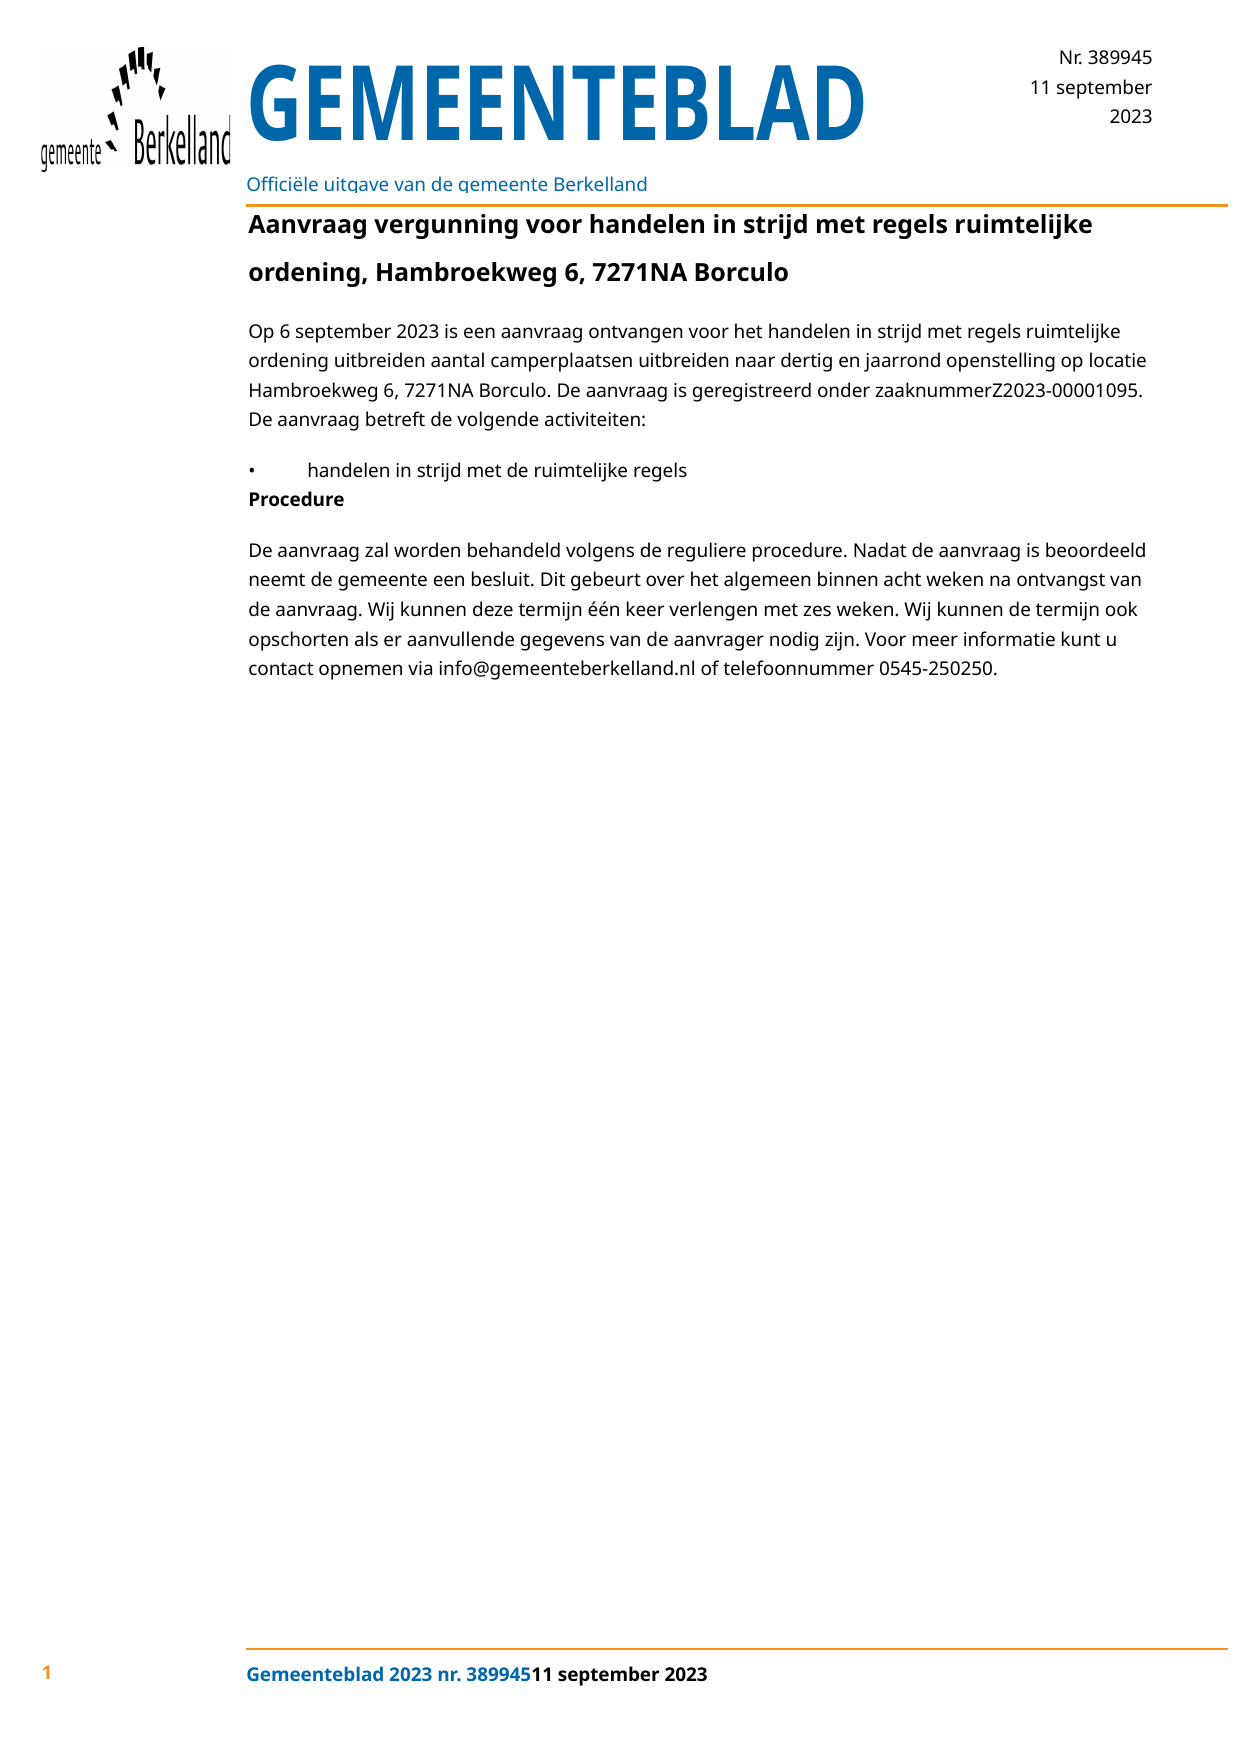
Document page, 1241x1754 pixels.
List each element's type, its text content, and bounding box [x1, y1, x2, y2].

list handelen in strijd met de ruimtelijke regels [248, 457, 1152, 483]
text Aanvraag vergunning voor handelen in strijd met regels ruimtelijke ordening, Hambroekweg 6, 7271NA Borculo [248, 207, 1152, 288]
picture [41, 47, 231, 172]
text De aanvraag zal worden behandeld volgens de reguliere procedure. Nadat de aanvraag is beoordeeld neemt de gemeente een besluit. Dit gebeurt over het algemeen binnen acht weken na ontvangst van de aanvraag. Wij kunnen deze termijn één keer verlengen met zes weken. Wij kunnen de termijn ook opschorten als er aanvullende gegevens van de aanvrager nodig zijn. Voor meer informatie kunt u contact opnemen via info@gemeenteberkelland.nl of telefoonnummer 0545-250250. [248, 537, 1152, 681]
text Procedure [248, 487, 1152, 512]
text Op 6 september 2023 is een aanvraag ontvangen voor het handelen in strijd met regels ruimtelijke ordening uitbreiden aantal camperplaatsen uitbreiden naar dertig en jaarrond openstelling op locatie Hambroekweg 6, 7271NA Borculo. De aanvraag is geregistreerd onder zaaknummerZ2023-00001095. De aanvraag betreft de volgende activiteiten: [248, 318, 1152, 432]
